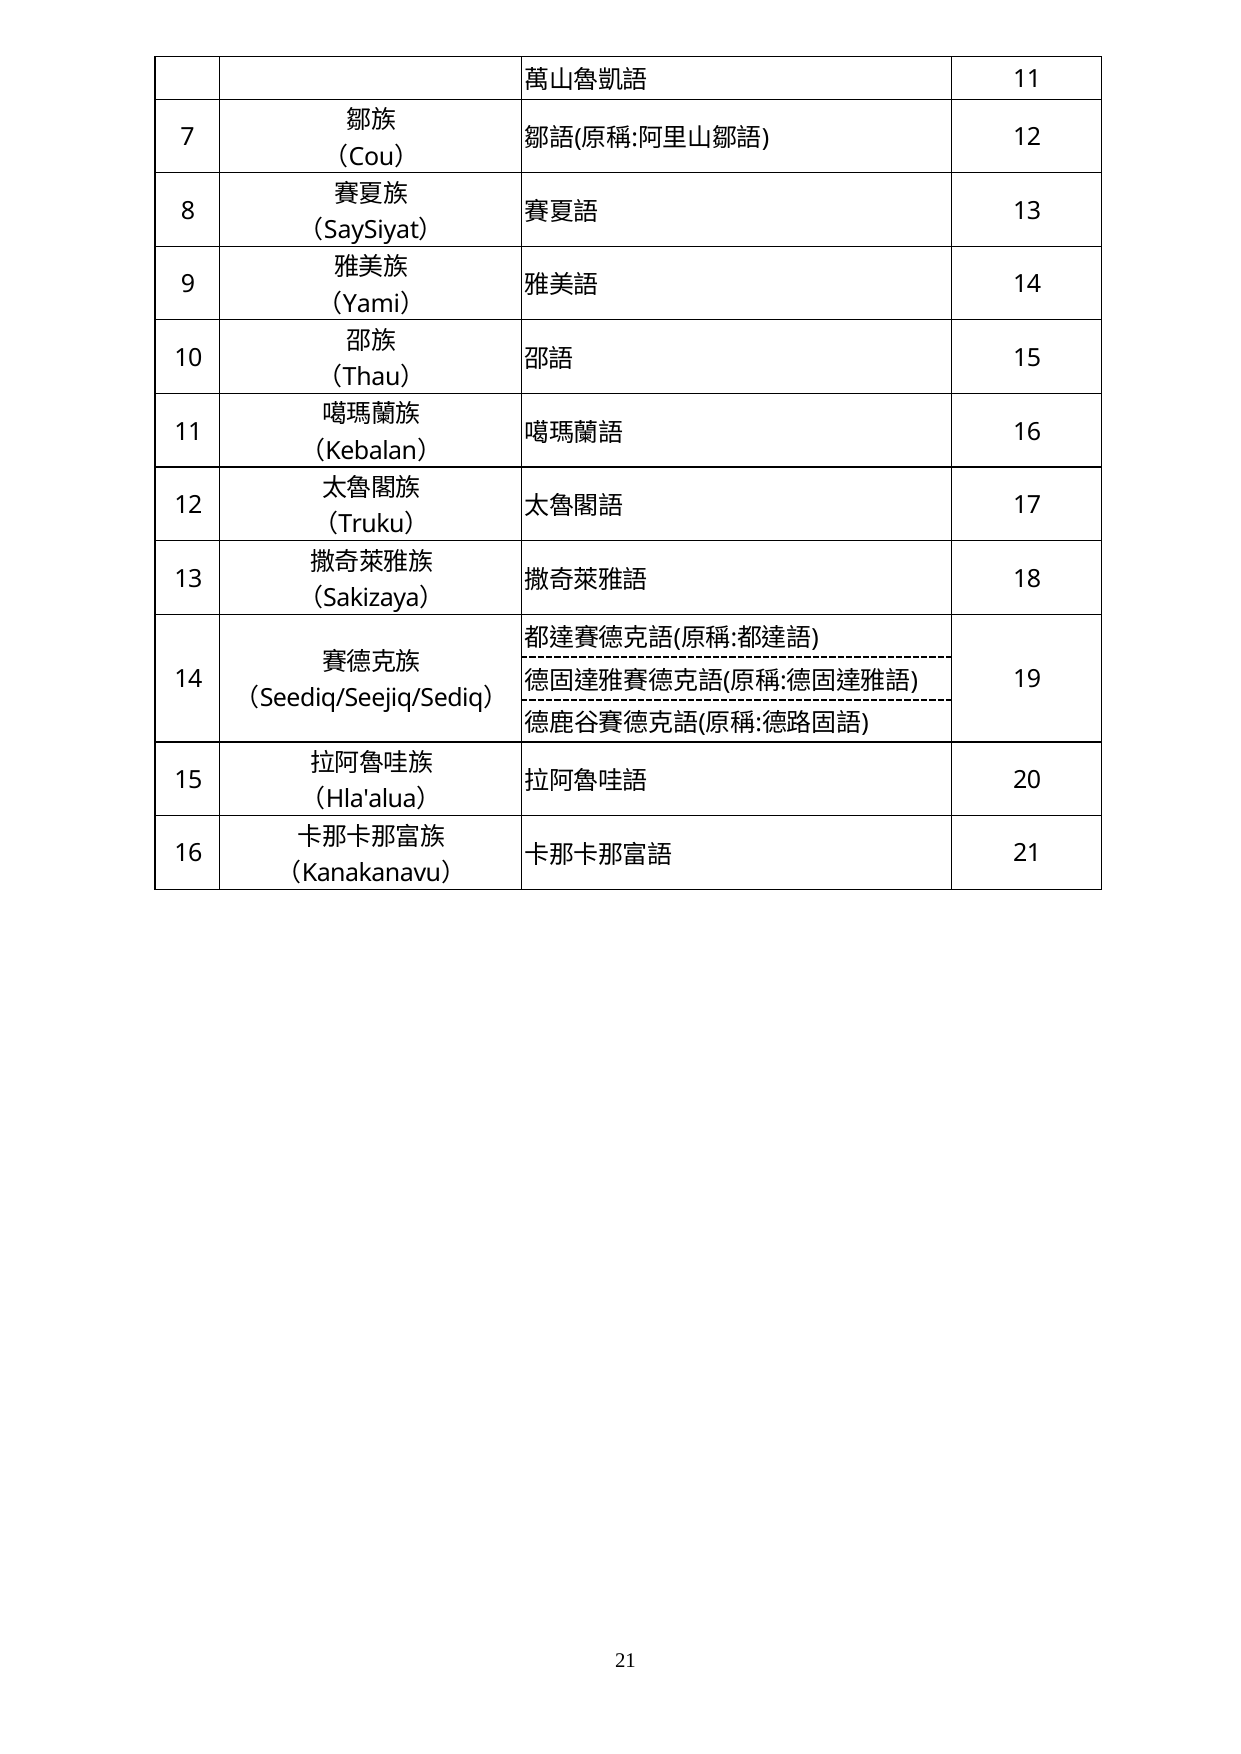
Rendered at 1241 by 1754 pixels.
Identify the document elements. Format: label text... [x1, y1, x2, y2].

table_cell 20 [952, 743, 1101, 815]
table_cell 都達賽德克語(原稱:都達語) [522, 615, 951, 656]
table_cell 16 [952, 394, 1101, 466]
table_cell 14 [952, 247, 1101, 319]
table_cell 12 [156, 468, 219, 540]
table_cell 12 [952, 100, 1101, 172]
table_cell 撒奇萊雅語 [522, 541, 951, 613]
table_cell 噶瑪蘭族 （Kebalan） [220, 394, 521, 466]
table_cell [220, 57, 521, 99]
table_cell 噶瑪蘭語 [522, 394, 951, 466]
table_cell 16 [156, 816, 219, 888]
table_cell 19 [952, 615, 1101, 741]
table_cell 18 [952, 541, 1101, 613]
table_cell 鄒語(原稱:阿里山鄒語) [522, 100, 951, 172]
table_cell 雅美族 （Yami） [220, 247, 521, 319]
table_cell 賽德克族 （Seediq/Seejiq/Sediq） [220, 615, 521, 741]
table_cell 卡那卡那富族 （Kanakanavu） [220, 816, 521, 888]
table_cell 太魯閣語 [522, 468, 951, 540]
table_cell 雅美語 [522, 247, 951, 319]
table_cell 邵族 （Thau） [220, 320, 521, 393]
table_cell 15 [952, 320, 1101, 393]
table_cell 賽夏族 （SaySiyat） [220, 173, 521, 246]
table_cell 21 [952, 816, 1101, 888]
table_cell 邵語 [522, 320, 951, 393]
table_cell 德固達雅賽德克語(原稱:德固達雅語) [522, 656, 951, 699]
table_cell 13 [952, 173, 1101, 246]
table_cell 17 [952, 468, 1101, 540]
table_cell 卡那卡那富語 [522, 816, 951, 888]
table_cell 14 [156, 615, 219, 741]
table_cell 9 [156, 247, 219, 319]
table_cell 10 [156, 320, 219, 393]
table_cell 德鹿谷賽德克語(原稱:德路固語) [522, 699, 951, 741]
table_cell 8 [156, 173, 219, 246]
table_cell 拉阿魯哇語 [522, 743, 951, 815]
table_cell 拉阿魯哇族 （Hla'alua） [220, 743, 521, 815]
table_cell 11 [156, 394, 219, 466]
table_cell 萬山魯凱語 [522, 57, 951, 99]
table_cell 7 [156, 100, 219, 172]
table_cell 鄒族 （Cou） [220, 100, 521, 172]
table_cell 15 [156, 743, 219, 815]
table_cell 13 [156, 541, 219, 613]
table_cell 太魯閣族 （Truku） [220, 468, 521, 540]
table_cell 賽夏語 [522, 173, 951, 246]
table_cell 11 [952, 57, 1101, 99]
table_cell 撒奇萊雅族 （Sakizaya） [220, 541, 521, 613]
table_cell [156, 57, 219, 99]
